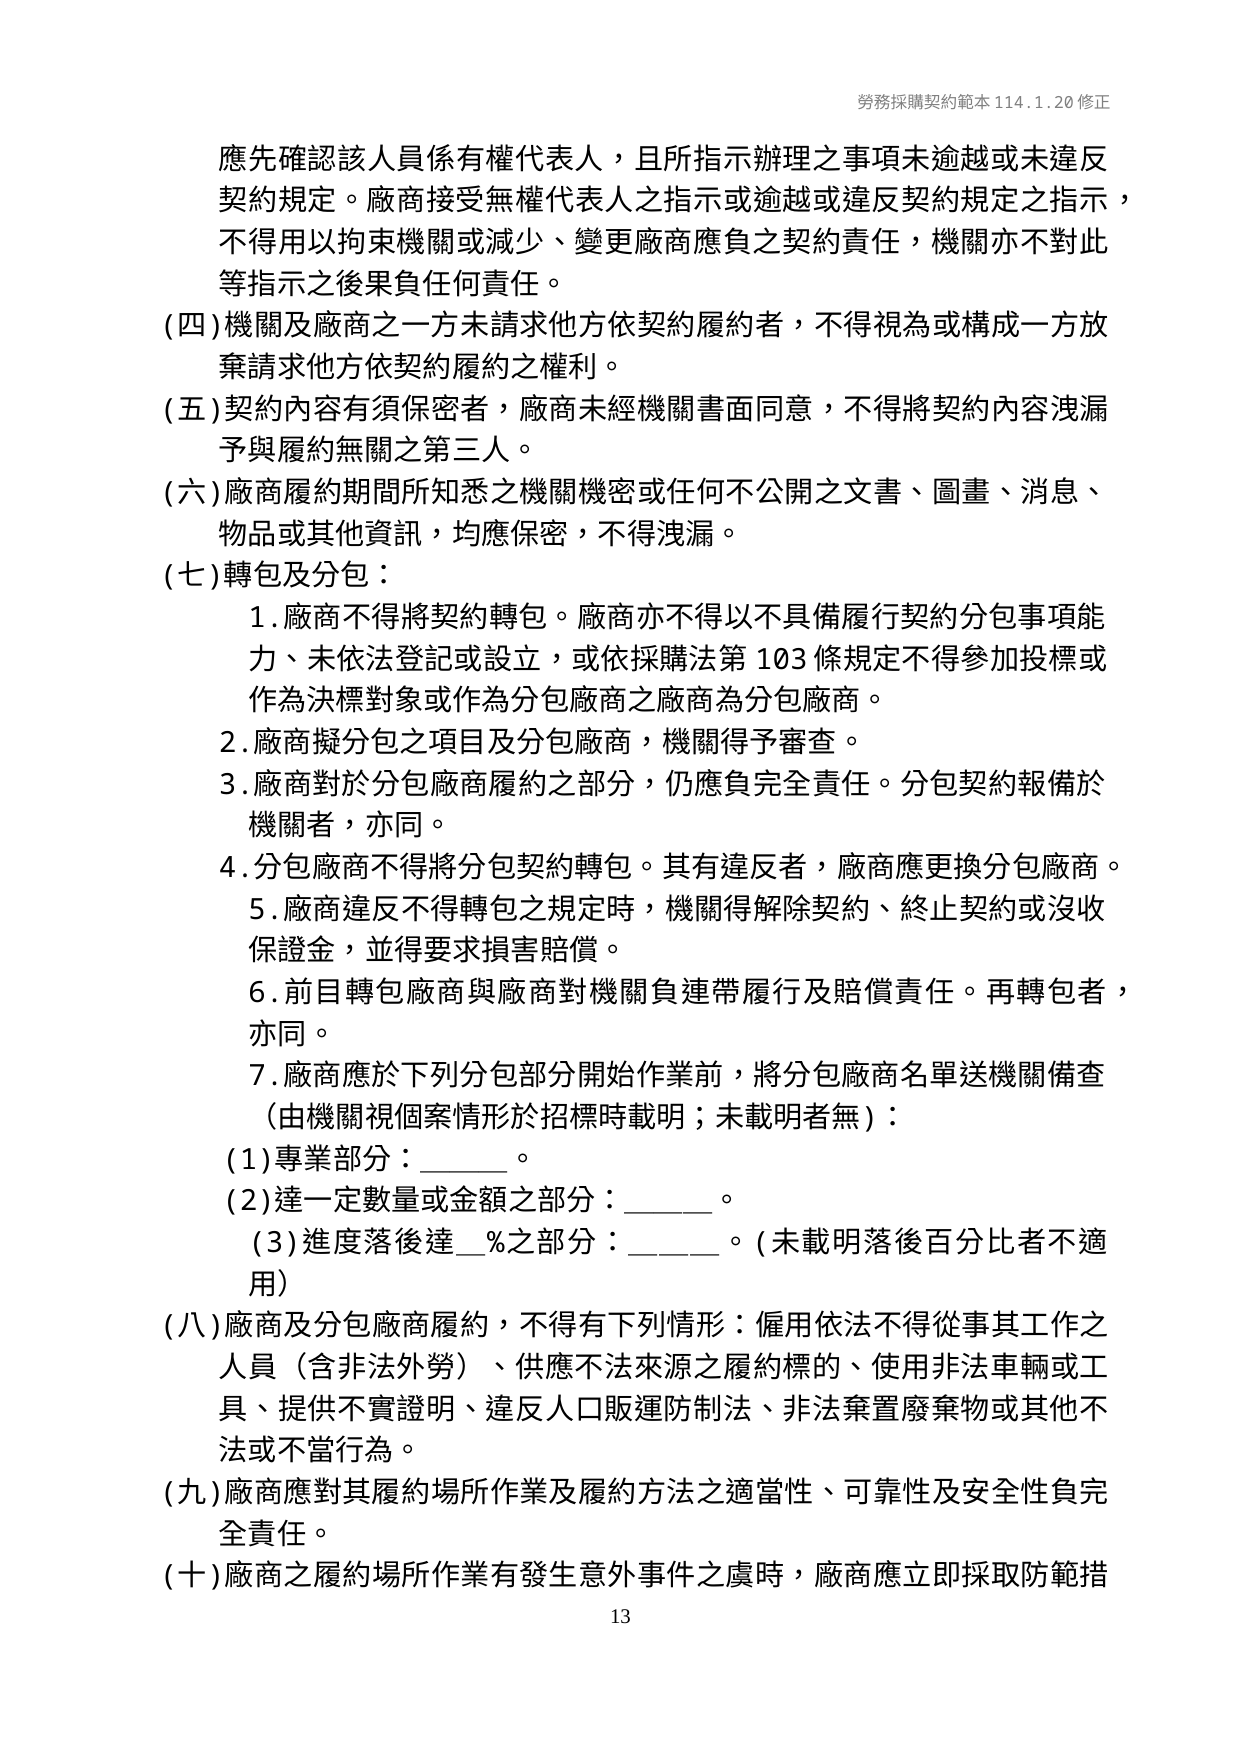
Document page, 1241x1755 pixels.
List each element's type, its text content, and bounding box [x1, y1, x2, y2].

text (三)廠商接受機關或機關委託之機構之人員指示辦理與履約有關之事項前，應先確認該人員係有權代表人，且所指示辦理之事項未逾越或未違反契約規定。廠商接受無權代表人之指示或逾越或違反契約規定之指示，不得用以拘束機關或減少、變更廠商應負之契約責任，機關亦不對此等指示之後果負任何責任。 [159, 136, 1110, 302]
text (八)廠商及分包廠商履約，不得有下列情形：僱用依法不得從事其工作之人員（含非法外勞）、供應不法來源之履約標的、使用非法車輛或工具、提供不實證明、違反人口販運防制法、非法棄置廢棄物或其他不法或不當行為。 [159, 1302, 1110, 1469]
text 1.廠商不得將契約轉包。廠商亦不得以不具備履行契約分包事項能力、未依法登記或設立，或依採購法第103條規定不得參加投標或作為決標對象或作為分包廠商之廠商為分包廠商。 [248, 594, 1108, 719]
text (五)契約內容有須保密者，廠商未經機關書面同意，不得將契約內容洩漏予與履約無關之第三人。 [159, 386, 1110, 469]
text 6.前目轉包廠商與廠商對機關負連帶履行及賠償責任。再轉包者，亦同。 [248, 969, 1108, 1052]
text 3.廠商對於分包廠商履約之部分，仍應負完全責任。分包契約報備於機關者，亦同。 [218, 761, 1108, 844]
text (四)機關及廠商之一方未請求他方依契約履約者，不得視為或構成一方放棄請求他方依契約履約之權利。 [159, 302, 1110, 386]
text (3)進度落後達＿%之部分：＿＿＿。(未載明落後百分比者不適用） [248, 1219, 1108, 1302]
text 2.廠商擬分包之項目及分包廠商，機關得予審查。 [218, 719, 1108, 761]
text (1)專業部分：＿＿＿。 [222, 1136, 1110, 1177]
text (九)廠商應對其履約場所作業及履約方法之適當性、可靠性及安全性負完全責任。 [159, 1469, 1110, 1552]
text 5.廠商違反不得轉包之規定時，機關得解除契約、終止契約或沒收保證金，並得要求損害賠償。 [248, 886, 1108, 969]
text (六)廠商履約期間所知悉之機關機密或任何不公開之文書、圖畫、消息、物品或其他資訊，均應保密，不得洩漏。 [159, 469, 1110, 552]
text (十)廠商之履約場所作業有發生意外事件之虞時，廠商應立即採取防範措 [159, 1552, 1110, 1594]
text (2)達一定數量或金額之部分：＿＿＿。 [222, 1177, 1110, 1219]
text 4.分包廠商不得將分包契約轉包。其有違反者，廠商應更換分包廠商。 [218, 844, 1108, 886]
text (七)轉包及分包： [159, 552, 1110, 594]
text 7.廠商應於下列分包部分開始作業前，將分包廠商名單送機關備查（由機關視個案情形於招標時載明；未載明者無)： [248, 1052, 1108, 1136]
